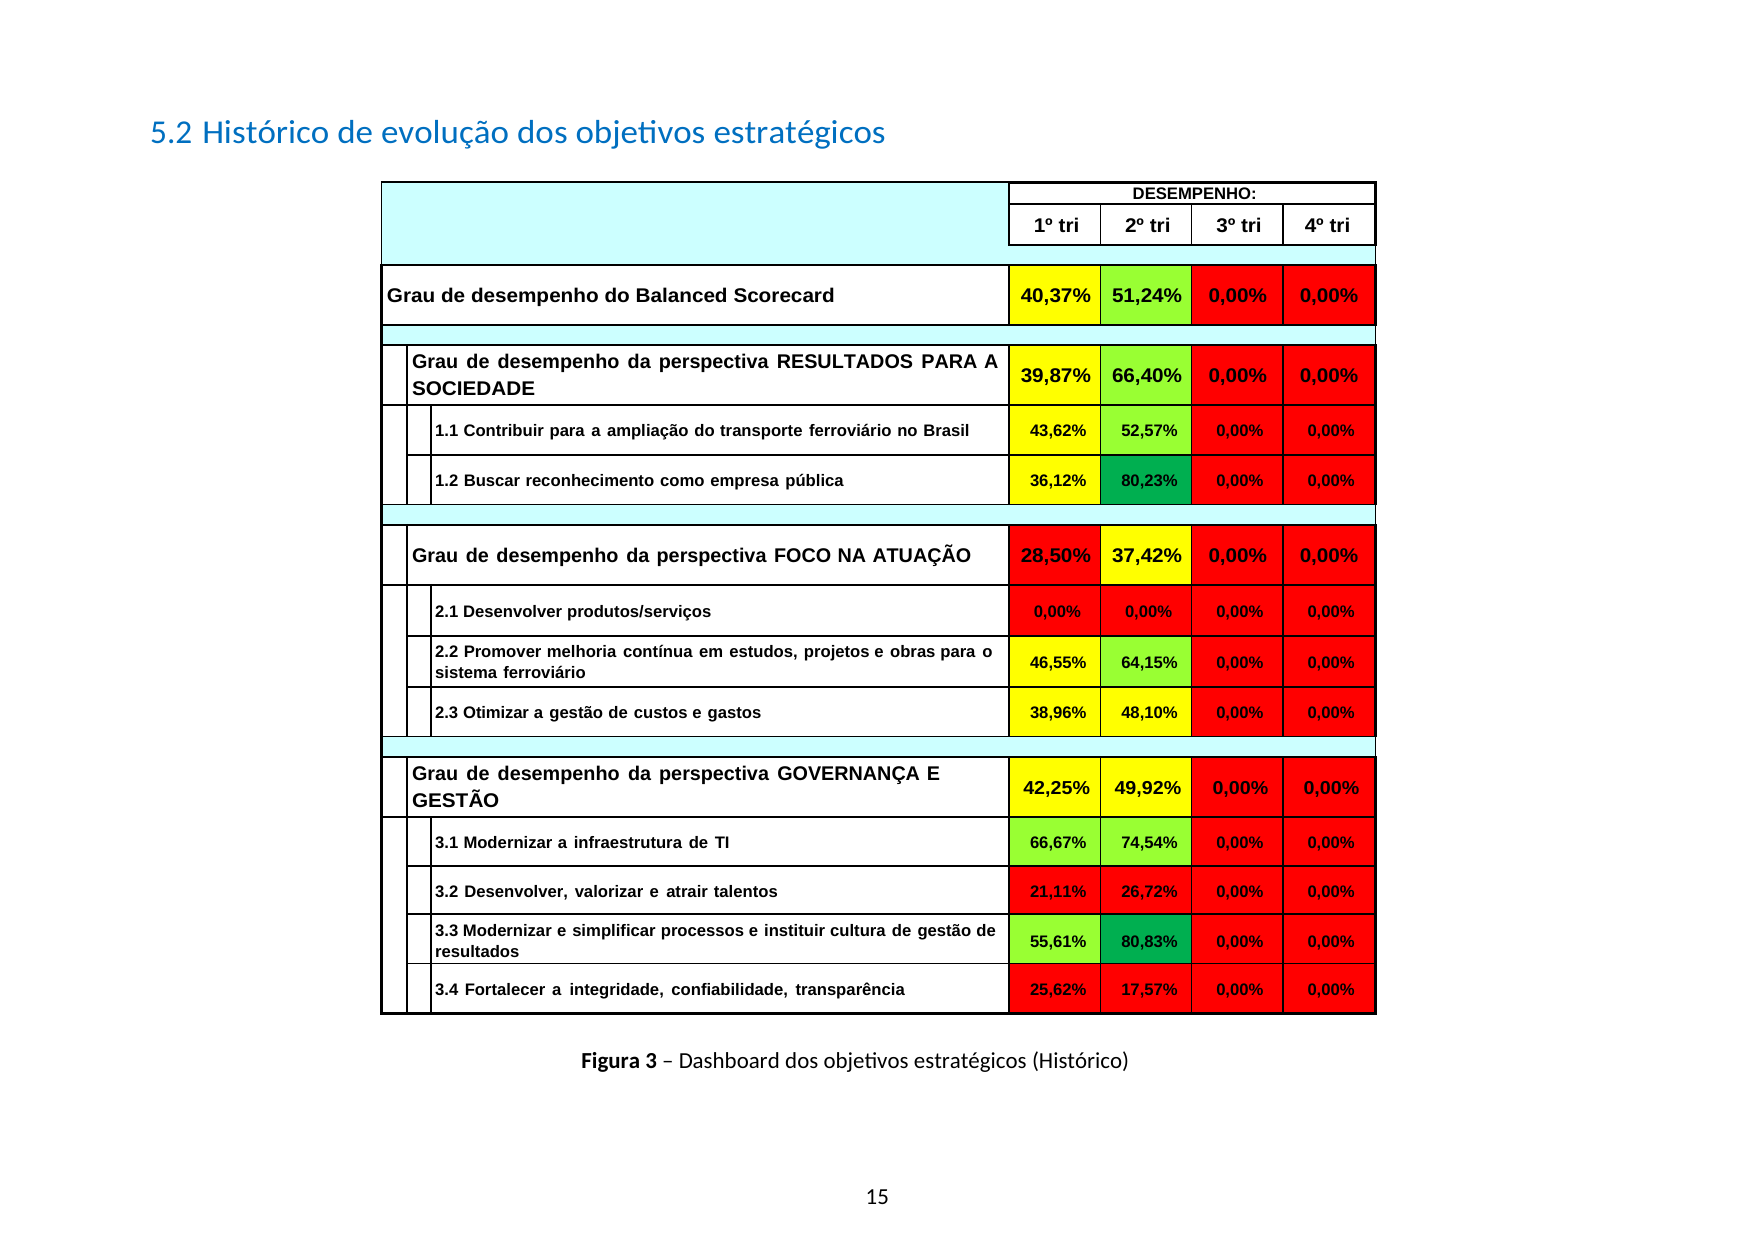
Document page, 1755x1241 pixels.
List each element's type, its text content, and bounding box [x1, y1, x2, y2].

table_cell 40,37% [1010, 266, 1100, 324]
table_cell 55,61% [1010, 915, 1100, 963]
table_cell 2.3 Otimizar a gestão de custos e gastos [432, 688, 1008, 736]
table_cell [408, 867, 430, 913]
list Histórico de evolução dos objetivos estratégicos [150, 112, 1621, 152]
table_cell 3.1 Modernizar a infraestrutura de TI [432, 818, 1008, 865]
table_cell [408, 915, 430, 963]
table_cell 0,00% [1284, 266, 1374, 324]
table_cell [383, 737, 1375, 756]
table_cell 4º tri [1284, 205, 1374, 244]
table_cell 0,00% [1284, 586, 1374, 635]
table_cell [383, 326, 1375, 344]
table_cell [383, 406, 406, 504]
table_cell Grau de desempenho da perspectiva FOCO NA ATUAÇÃO [408, 526, 1008, 584]
table_cell 0,00% [1192, 266, 1282, 324]
table_cell [408, 818, 430, 865]
table_cell 0,00% [1192, 586, 1282, 635]
table_cell 0,00% [1284, 964, 1374, 1012]
table_cell 2.1 Desenvolver produtos/serviços [432, 586, 1008, 635]
table_cell 80,83% [1101, 915, 1191, 963]
table_cell Grau de desempenho da perspectiva RESULTADOS PARA A SOCIEDADE [408, 346, 1008, 404]
table_cell 66,40% [1101, 346, 1191, 404]
table_cell 51,24% [1101, 266, 1191, 324]
table_cell 64,15% [1101, 637, 1191, 686]
table_cell 36,12% [1010, 456, 1100, 504]
table_cell 0,00% [1284, 346, 1374, 404]
table_cell 17,57% [1101, 964, 1191, 1012]
table_cell 1º tri [1010, 205, 1100, 244]
table_cell [382, 244, 1375, 264]
table_cell 0,00% [1192, 915, 1282, 963]
table_cell 26,72% [1101, 867, 1191, 913]
table_cell 74,54% [1101, 818, 1191, 865]
table_cell 0,00% [1284, 867, 1374, 913]
table_cell 0,00% [1192, 964, 1282, 1012]
table_cell 0,00% [1284, 456, 1374, 504]
table_cell 0,00% [1192, 867, 1282, 913]
table_cell 37,42% [1101, 526, 1191, 584]
table_cell 0,00% [1284, 688, 1374, 736]
table_cell [408, 964, 430, 1012]
table_cell 0,00% [1284, 526, 1374, 584]
table_cell 42,25% [1010, 758, 1100, 816]
table_cell 3.4 Fortalecer a integridade, confiabilidade, transparência [432, 964, 1008, 1012]
table_cell [383, 526, 406, 584]
table_cell 0,00% [1192, 758, 1282, 816]
text Figura 3 – Dashboard dos objetivos estratégicos (Histórico) [511, 1046, 1199, 1074]
table_cell 3.2 Desenvolver, valorizar e atrair talentos [432, 867, 1008, 913]
table_cell [383, 586, 406, 736]
table_cell 28,50% [1010, 526, 1100, 584]
table_cell 0,00% [1192, 688, 1282, 736]
table_cell [408, 586, 430, 635]
table_cell 0,00% [1284, 406, 1374, 454]
table_cell 0,00% [1284, 818, 1374, 865]
table_cell 3.3 Modernizar e simplificar processos e instituir cultura de gestão de resultados [432, 915, 1008, 963]
table_cell Grau de desempenho do Balanced Scorecard [383, 266, 1008, 324]
table_cell [383, 346, 406, 404]
table_cell 0,00% [1284, 915, 1374, 963]
table_cell 66,67% [1010, 818, 1100, 865]
table_cell 38,96% [1010, 688, 1100, 736]
table_cell 46,55% [1010, 637, 1100, 686]
table_header DESEMPENHO: [1010, 184, 1374, 203]
table_cell 0,00% [1284, 758, 1374, 816]
table_cell 0,00% [1010, 586, 1100, 635]
table_cell 0,00% [1192, 526, 1282, 584]
table_cell 25,62% [1010, 964, 1100, 1012]
table_cell 0,00% [1192, 818, 1282, 865]
table_cell 52,57% [1101, 406, 1191, 454]
table_cell [383, 505, 1375, 524]
table_cell Grau de desempenho da perspectiva GOVERNANÇA E GESTÃO [408, 758, 1008, 816]
table_cell 80,23% [1101, 456, 1191, 504]
table_header [382, 183, 1008, 244]
table_cell 49,92% [1101, 758, 1191, 816]
table_cell [383, 758, 406, 816]
table_cell [408, 456, 430, 504]
table_cell [408, 637, 430, 686]
table_cell 2.2 Promover melhoria contínua em estudos, projetos e obras para o sistema ferroviário [432, 637, 1008, 686]
table_cell 0,00% [1101, 586, 1191, 635]
table_cell 2º tri [1101, 205, 1191, 244]
table_cell [408, 688, 430, 736]
table_cell 3º tri [1192, 205, 1282, 244]
table_cell 0,00% [1192, 456, 1282, 504]
table_cell [408, 406, 430, 454]
table_cell 21,11% [1010, 867, 1100, 913]
table_cell 0,00% [1284, 637, 1374, 686]
table_cell 0,00% [1192, 406, 1282, 454]
table_cell 43,62% [1010, 406, 1100, 454]
table_cell [383, 818, 406, 1012]
table_cell 0,00% [1192, 346, 1282, 404]
table_cell 48,10% [1101, 688, 1191, 736]
table_cell 1.2 Buscar reconhecimento como empresa pública [432, 456, 1008, 504]
table_cell 1.1 Contribuir para a ampliação do transporte ferroviário no Brasil [432, 406, 1008, 454]
table_cell 0,00% [1192, 637, 1282, 686]
table_cell 39,87% [1010, 346, 1100, 404]
